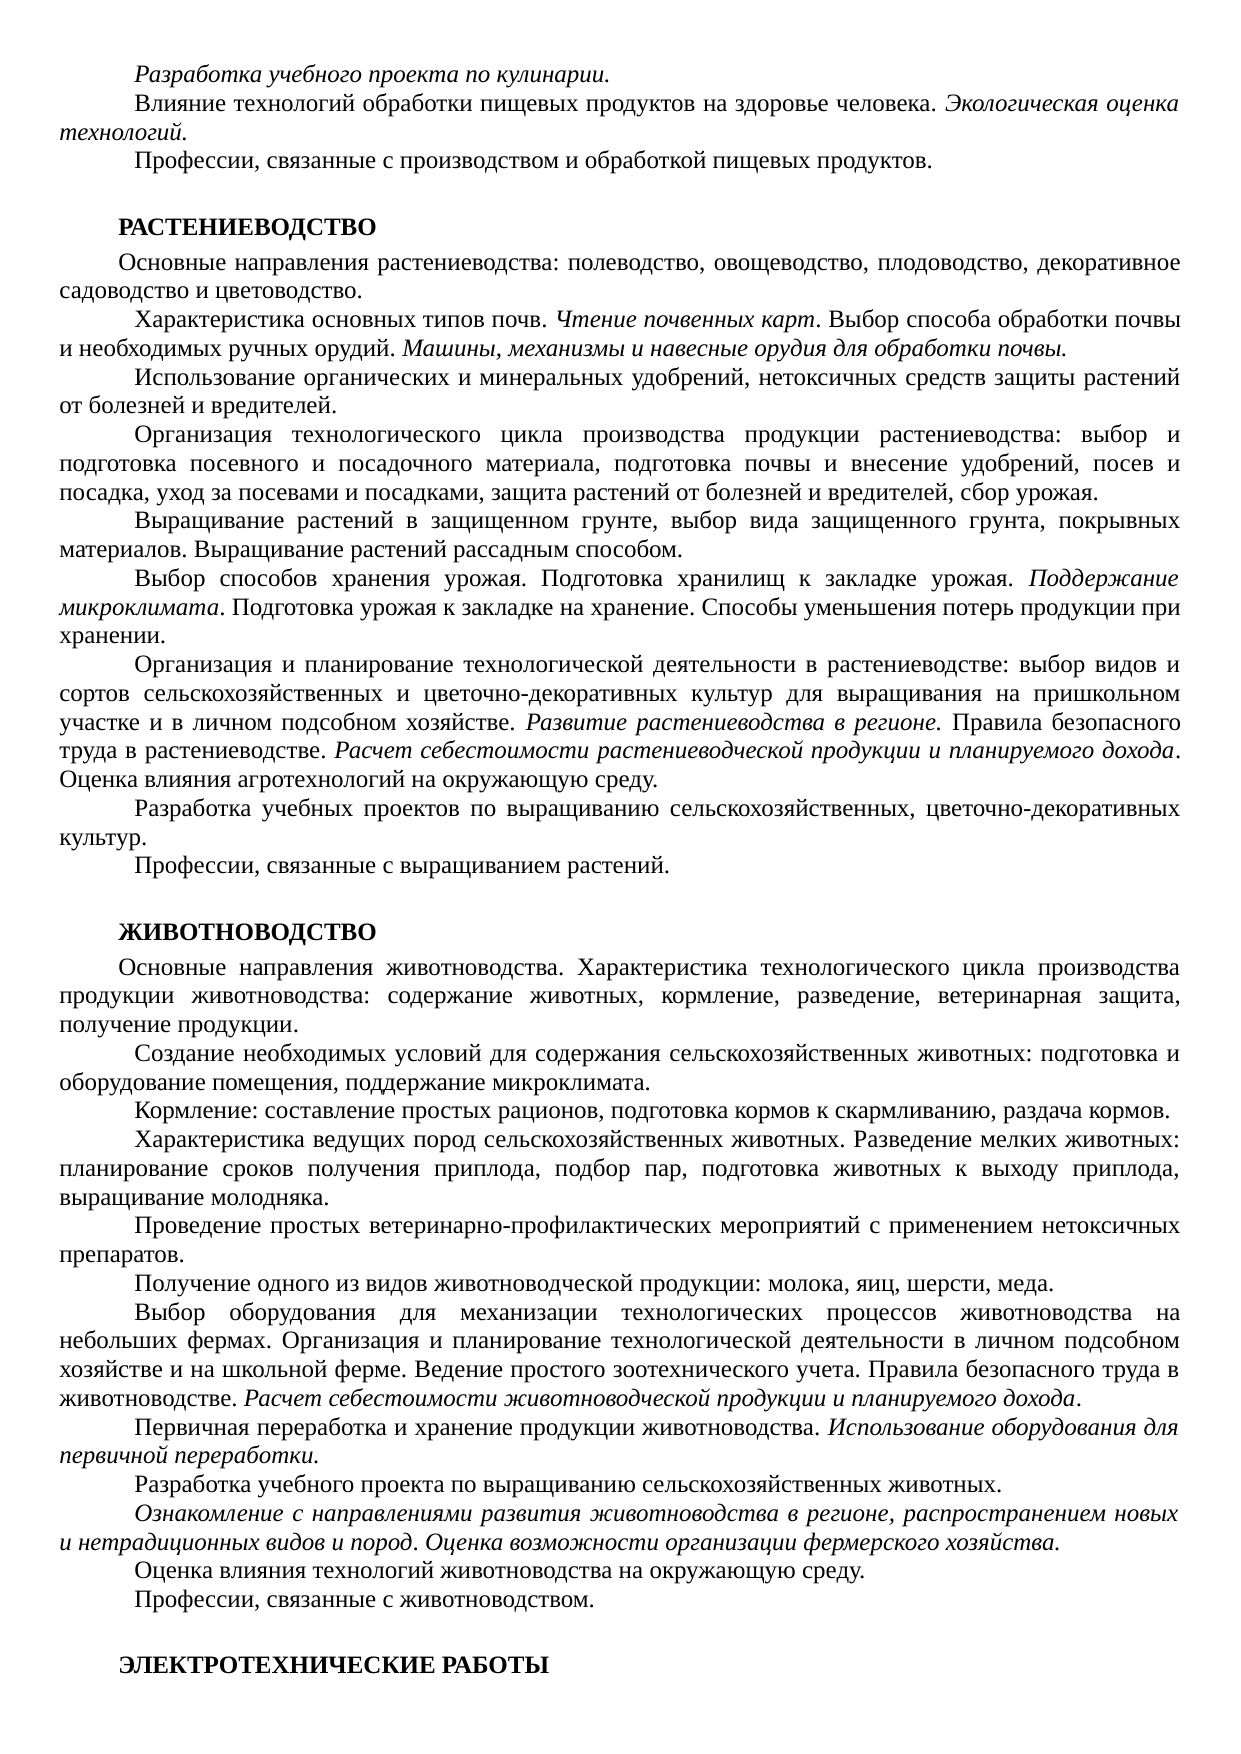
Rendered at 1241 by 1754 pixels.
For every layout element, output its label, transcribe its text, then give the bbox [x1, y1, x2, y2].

text животноводство [118, 917, 1181, 945]
text электротехнические работы [118, 1650, 1181, 1679]
text Выращивание растений в защищенном грунте, выбор вида защищенного грунта, покрывных материалов. Выращивание растений рассадным способом. [59, 505, 1181, 563]
text растениеводство [118, 212, 1181, 240]
text Разработка учебных проектов по выращиванию сельскохозяйственных, цветочно-декоративных культур. [59, 793, 1181, 850]
text Разработка учебного проекта по кулинарии. [59, 59, 1181, 88]
text Оценка влияния технологий животноводства на окружающую среду. [59, 1555, 1181, 1584]
text Использование органических и минеральных удобрений, нетоксичных средств защиты растений от болезней и вредителей. [59, 362, 1181, 419]
text Характеристика ведущих пород сельскохозяйственных животных. Разведение мелких животных: планирование сроков получения приплода, подбор пар, подготовка животных к выходу приплода, выращивание молодняка. [59, 1124, 1181, 1210]
text Организация технологического цикла производства продукции растениеводства: выбор и подготовка посевного и посадочного материала, подготовка почвы и внесение удобрений, посев и посадка, уход за посевами и посадками, защита растений от болезней и вредителей, сбор урожая. [59, 419, 1181, 505]
text Профессии, связанные с животноводством. [59, 1584, 1181, 1613]
text Профессии, связанные с выращиванием растений. [59, 850, 1181, 879]
text Ознакомление с направлениями развития животноводства в регионе, распространением новых и нетрадиционных видов и пород. Оценка возможности организации фермерского хозяйства. [59, 1498, 1181, 1555]
text Влияние технологий обработки пищевых продуктов на здоровье человека. Экологическая оценка технологий. [59, 88, 1181, 145]
text Разработка учебного проекта по выращиванию сельскохозяйственных животных. [59, 1469, 1181, 1498]
text Основные направления животноводства. Характеристика технологического цикла производства продукции животноводства: содержание животных, кормление, разведение, ветеринарная защита, получение продукции. [59, 952, 1181, 1038]
text Создание необходимых условий для содержания сельскохозяйственных животных: подготовка и оборудование помещения, поддержание микроклимата. [59, 1038, 1181, 1095]
text Выбор оборудования для механизации технологических процессов животноводства на небольших фермах. Организация и планирование технологической деятельности в личном подсобном хозяйстве и на школьной ферме. Ведение простого зоотехнического учета. Правила безопасного труда в животноводстве. Расчет себестоимости животноводческой продукции и планируемого дохода. [59, 1297, 1181, 1412]
text Характеристика основных типов почв. Чтение почвенных карт. Выбор способа обработки почвы и необходимых ручных орудий. Машины, механизмы и навесные орудия для обработки почвы. [59, 304, 1181, 362]
text Организация и планирование технологической деятельности в растениеводстве: выбор видов и сортов сельскохозяйственных и цветочно-декоративных культур для выращивания на пришкольном участке и в личном подсобном хозяйстве. Развитие растениеводства в регионе. Правила безопасного труда в растениеводстве. Расчет себестоимости растениеводческой продукции и планируемого дохода. Оценка влияния агротехнологий на окружающую среду. [59, 649, 1181, 793]
text Кормление: составление простых рационов, подготовка кормов к скармливанию, раздача кормов. [59, 1095, 1181, 1124]
text Основные направления растениеводства: полеводство, овощеводство, плодоводство, декоративное садоводство и цветоводство. [59, 247, 1181, 304]
text Получение одного из видов животноводческой продукции: молока, яиц, шерсти, меда. [59, 1268, 1181, 1297]
text Профессии, связанные с производством и обработкой пищевых продуктов. [59, 145, 1181, 174]
text Выбор способов хранения урожая. Подготовка хранилищ к закладке урожая. Поддержание микроклимата. Подготовка урожая к закладке на хранение. Способы уменьшения потерь продукции при хранении. [59, 563, 1181, 649]
text Первичная переработка и хранение продукции животноводства. Использование оборудования для первичной переработки. [59, 1412, 1181, 1469]
text Проведение простых ветеринарно-профилактических мероприятий с применением нетоксичных препаратов. [59, 1210, 1181, 1268]
